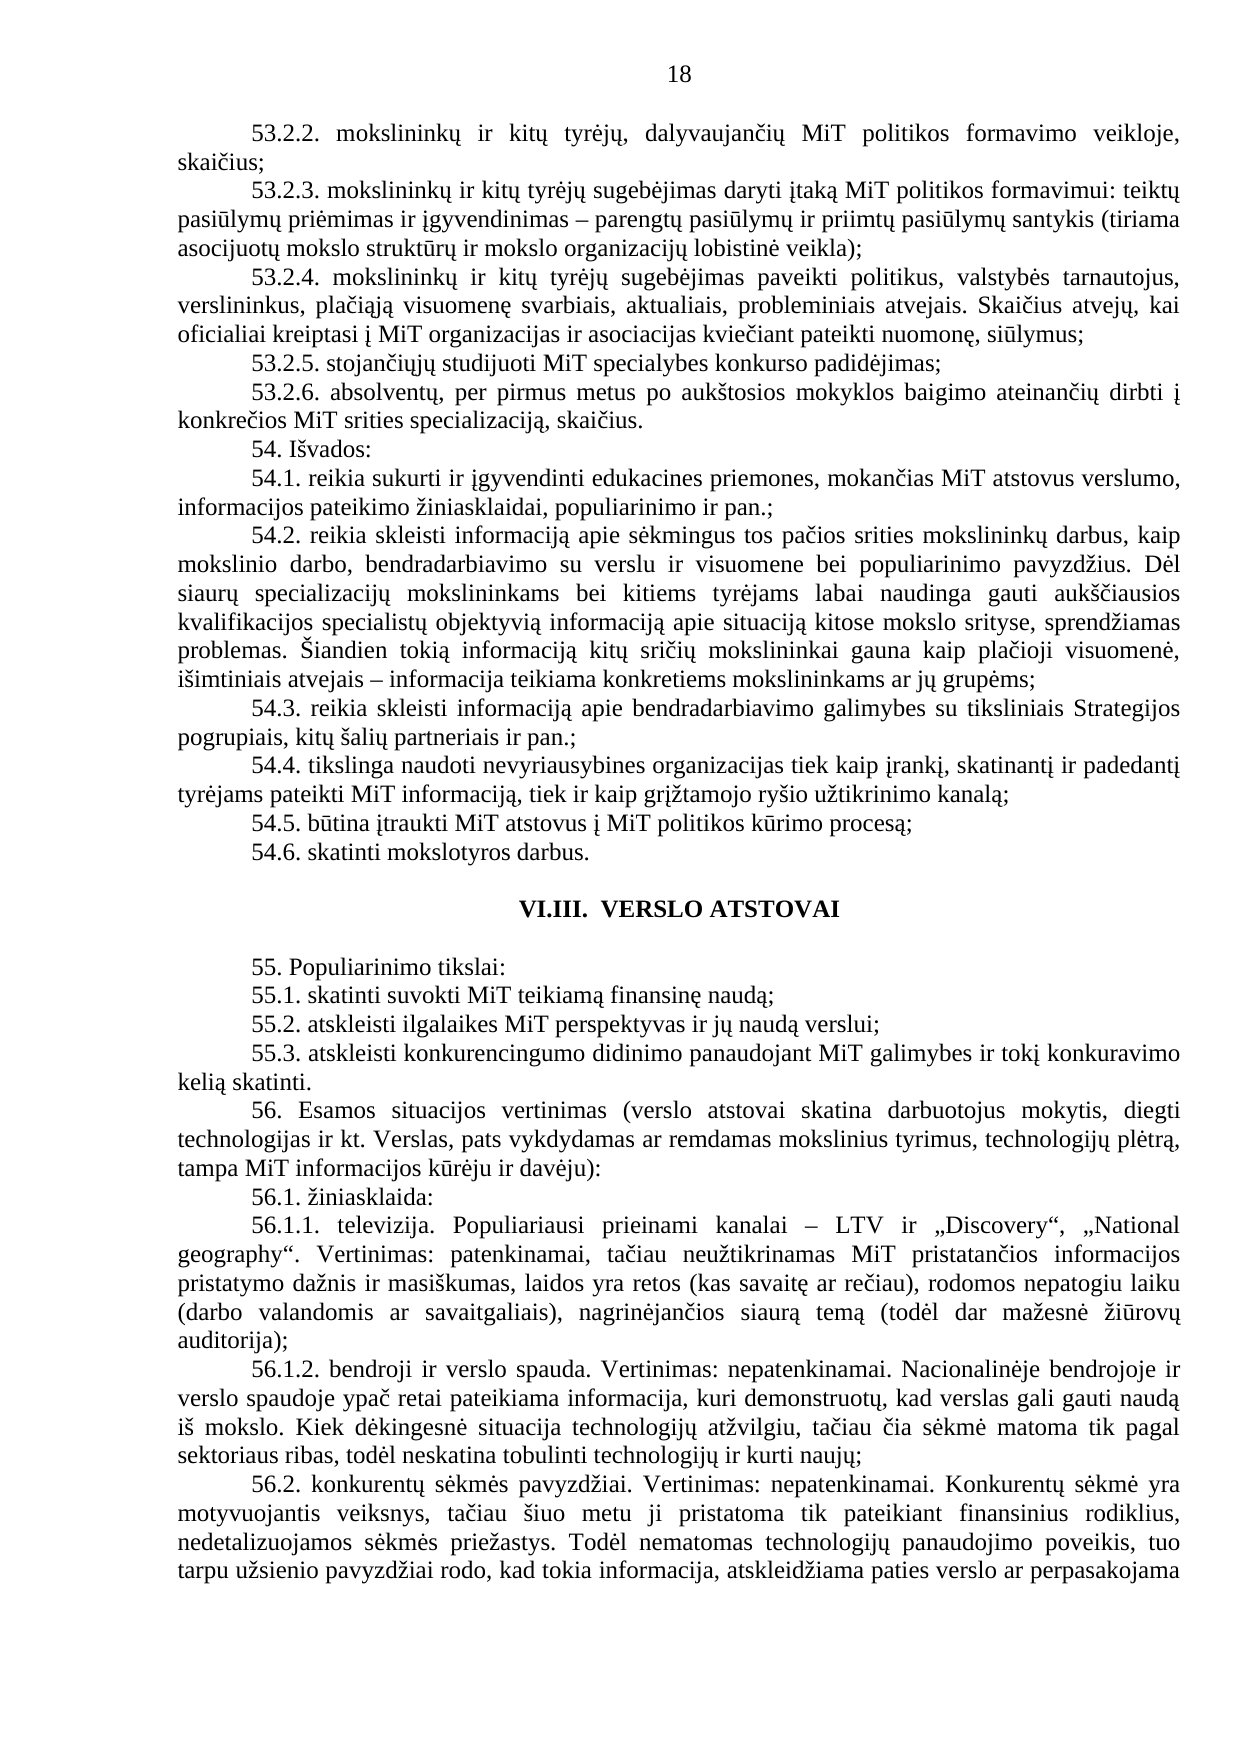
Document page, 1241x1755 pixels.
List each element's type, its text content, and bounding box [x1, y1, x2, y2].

text 54.1. reikia sukurti ir įgyvendinti edukacines priemones, mokančias MiT atstovus verslumo, informacijos pateikimo žiniasklaidai, populiarinimo ir pan.; [177, 463, 1181, 521]
text 56.2. konkurentų sėkmės pavyzdžiai. Vertinimas: nepatenkinamai. Konkurentų sėkmė yra motyvuojantis veiksnys, tačiau šiuo metu ji pristatoma tik pateikiant finansinius rodiklius, nedetalizuojamos sėkmės priežastys. Todėl nematomas technologijų panaudojimo poveikis, tuo tarpu užsienio pavyzdžiai rodo, kad tokia informacija, atskleidžiama paties verslo ar perpasakojama [177, 1469, 1181, 1584]
text 53.2.2. mokslininkų ir kitų tyrėjų, dalyvaujančių MiT politikos formavimo veikloje, skaičius; [177, 118, 1181, 176]
text VI.III. VERSLO ATSTOVAI [177, 894, 1181, 923]
text 53.2.6. absolventų, per pirmus metus po aukštosios mokyklos baigimo ateinančių dirbti į konkrečios MiT srities specializaciją, skaičius. [177, 377, 1181, 434]
text 56.1.1. televizija. Populiariausi prieinami kanalai – LTV ir „Discovery“, „National geography“. Vertinimas: patenkinamai, tačiau neužtikrinamas MiT pristatančios informacijos pristatymo dažnis ir masiškumas, laidos yra retos (kas savaitę ar rečiau), rodomos nepatogiu laiku (darbo valandomis ar savaitgaliais), nagrinėjančios siaurą temą (todėl dar mažesnė žiūrovų auditorija); [177, 1211, 1181, 1354]
text 54.4. tikslinga naudoti nevyriausybines organizacijas tiek kaip įrankį, skatinantį ir padedantį tyrėjams pateikti MiT informaciją, tiek ir kaip grįžtamojo ryšio užtikrinimo kanalą; [177, 751, 1181, 808]
text 55.2. atskleisti ilgalaikes MiT perspektyvas ir jų naudą verslui; [177, 1009, 1181, 1038]
text 53.2.4. mokslininkų ir kitų tyrėjų sugebėjimas paveikti politikus, valstybės tarnautojus, verslininkus, plačiąją visuomenę svarbiais, aktualiais, probleminiais atvejais. Skaičius atvejų, kai oficialiai kreiptasi į MiT organizacijas ir asociacijas kviečiant pateikti nuomonę, siūlymus; [177, 262, 1181, 348]
text 56. Esamos situacijos vertinimas (verslo atstovai skatina darbuotojus mokytis, diegti technologijas ir kt. Verslas, pats vykdydamas ar remdamas mokslinius tyrimus, technologijų plėtrą, tampa MiT informacijos kūrėju ir davėju): [177, 1096, 1181, 1182]
text 56.1.2. bendroji ir verslo spauda. Vertinimas: nepatenkinamai. Nacionalinėje bendrojoje ir verslo spaudoje ypač retai pateikiama informacija, kuri demonstruotų, kad verslas gali gauti naudą iš mokslo. Kiek dėkingesnė situacija technologijų atžvilgiu, tačiau čia sėkmė matoma tik pagal sektoriaus ribas, todėl neskatina tobulinti technologijų ir kurti naujų; [177, 1354, 1181, 1469]
text 54.3. reikia skleisti informaciją apie bendradarbiavimo galimybes su tiksliniais Strategijos pogrupiais, kitų šalių partneriais ir pan.; [177, 693, 1181, 751]
text 56.1. žiniasklaida: [177, 1182, 1181, 1211]
text 54. Išvados: [177, 434, 1181, 463]
text 54.6. skatinti mokslotyros darbus. [177, 837, 1181, 866]
text 53.2.5. stojančiųjų studijuoti MiT specialybes konkurso padidėjimas; [177, 348, 1181, 377]
text 55. Populiarinimo tikslai: [177, 952, 1181, 981]
text 55.1. skatinti suvokti MiT teikiamą finansinę naudą; [177, 981, 1181, 1009]
text 53.2.3. mokslininkų ir kitų tyrėjų sugebėjimas daryti įtaką MiT politikos formavimui: teiktų pasiūlymų priėmimas ir įgyvendinimas – parengtų pasiūlymų ir priimtų pasiūlymų santykis (tiriama asocijuotų mokslo struktūrų ir mokslo organizacijų lobistinė veikla); [177, 176, 1181, 262]
text 55.3. atskleisti konkurencingumo didinimo panaudojant MiT galimybes ir tokį konkuravimo kelią skatinti. [177, 1038, 1181, 1096]
text 54.5. būtina įtraukti MiT atstovus į MiT politikos kūrimo procesą; [177, 808, 1181, 837]
text 54.2. reikia skleisti informaciją apie sėkmingus tos pačios srities mokslininkų darbus, kaip mokslinio darbo, bendradarbiavimo su verslu ir visuomene bei populiarinimo pavyzdžius. Dėl siaurų specializacijų mokslininkams bei kitiems tyrėjams labai naudinga gauti aukščiausios kvalifikacijos specialistų objektyvią informaciją apie situaciją kitose mokslo srityse, sprendžiamas problemas. Šiandien tokią informaciją kitų sričių mokslininkai gauna kaip plačioji visuomenė, išimtiniais atvejais – informacija teikiama konkretiems mokslininkams ar jų grupėms; [177, 521, 1181, 693]
